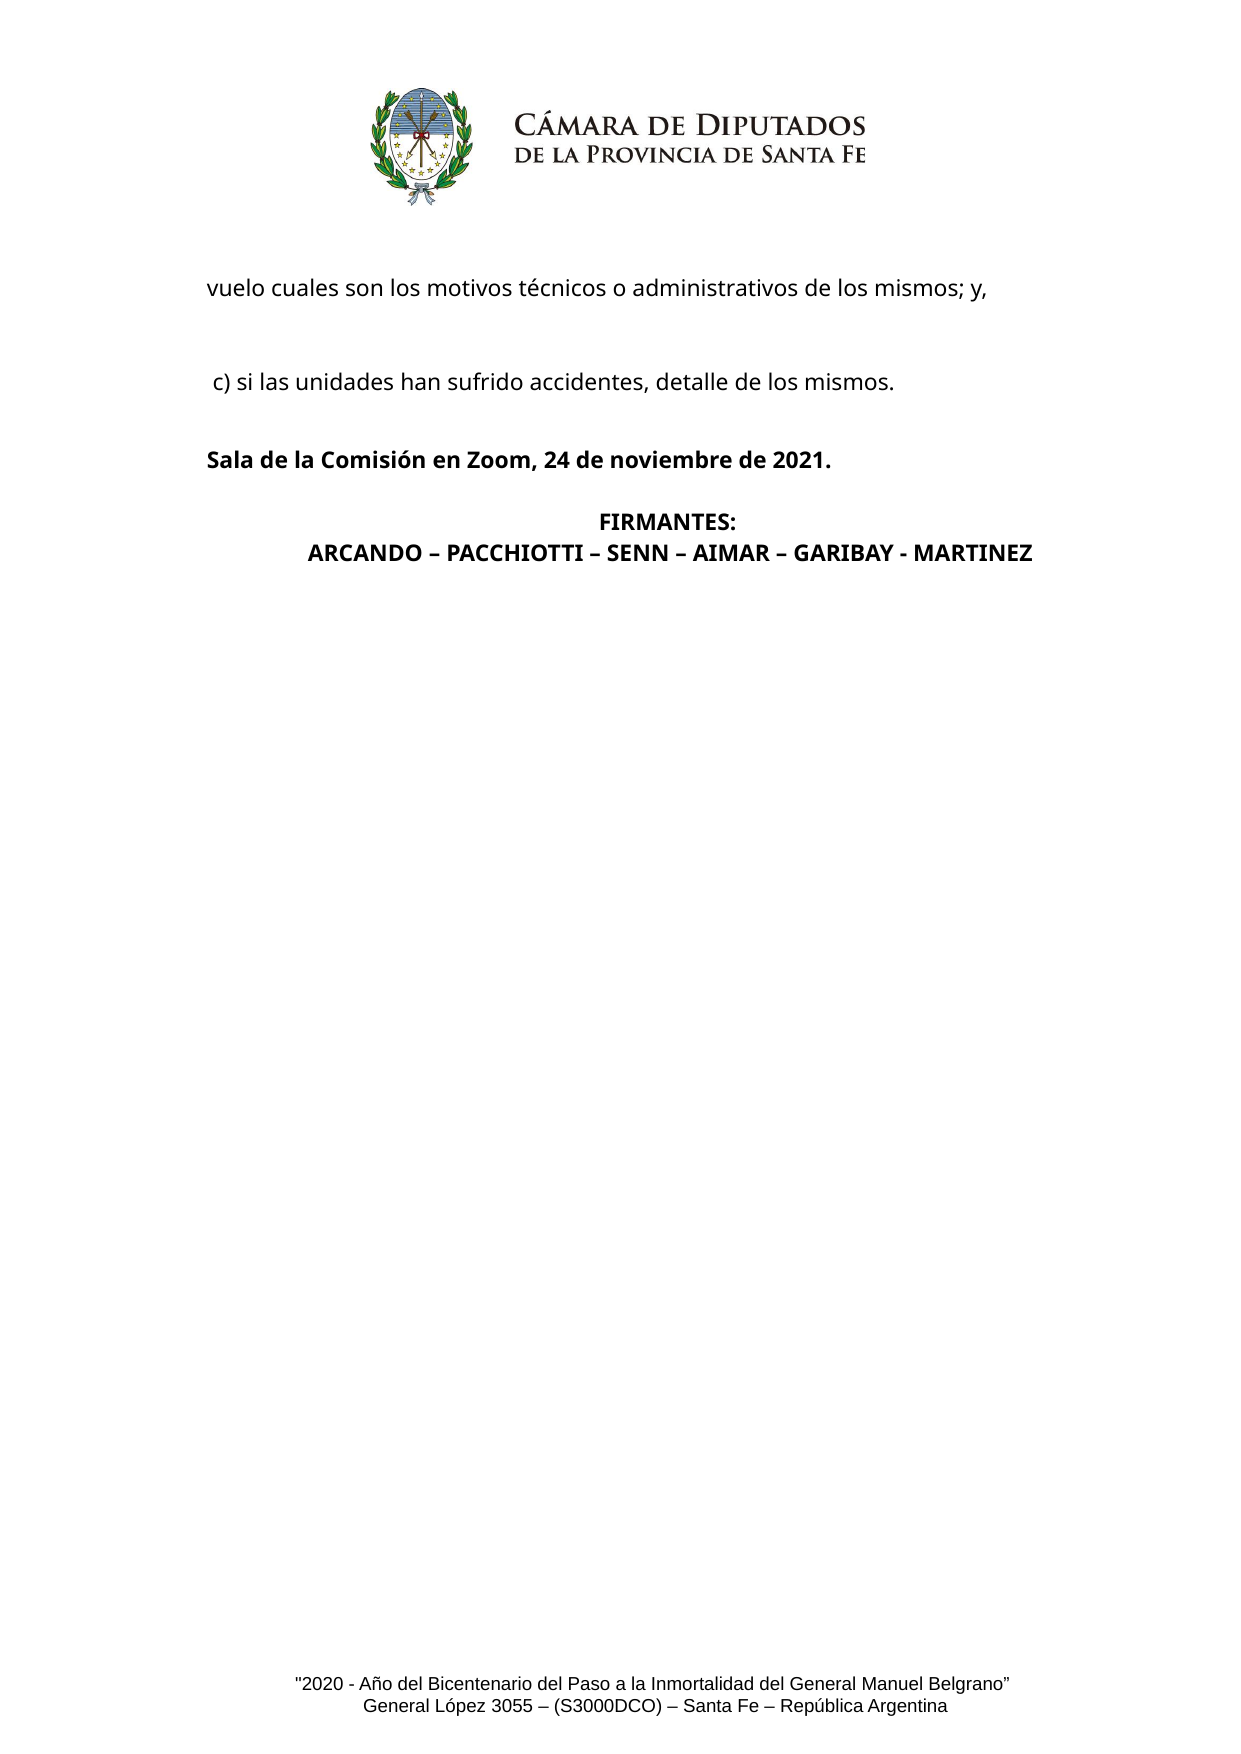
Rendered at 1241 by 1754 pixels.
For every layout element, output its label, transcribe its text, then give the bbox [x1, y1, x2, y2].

text vuelo cuales son los motivos técnicos o administrativos de los mismos; y, [207, 272, 1134, 303]
text Sala de la Comisión en Zoom, 24 de noviembre de 2021. [207, 443, 1134, 475]
picture [370, 88, 866, 210]
text ARCANDO – PACCHIOTTI – SENN – AIMAR – GARIBAY - MARTINEZ [207, 537, 1134, 568]
text FIRMANTES: [207, 506, 1134, 537]
text c) si las unidades han sufrido accidentes, detalle de los mismos. [207, 365, 1134, 397]
